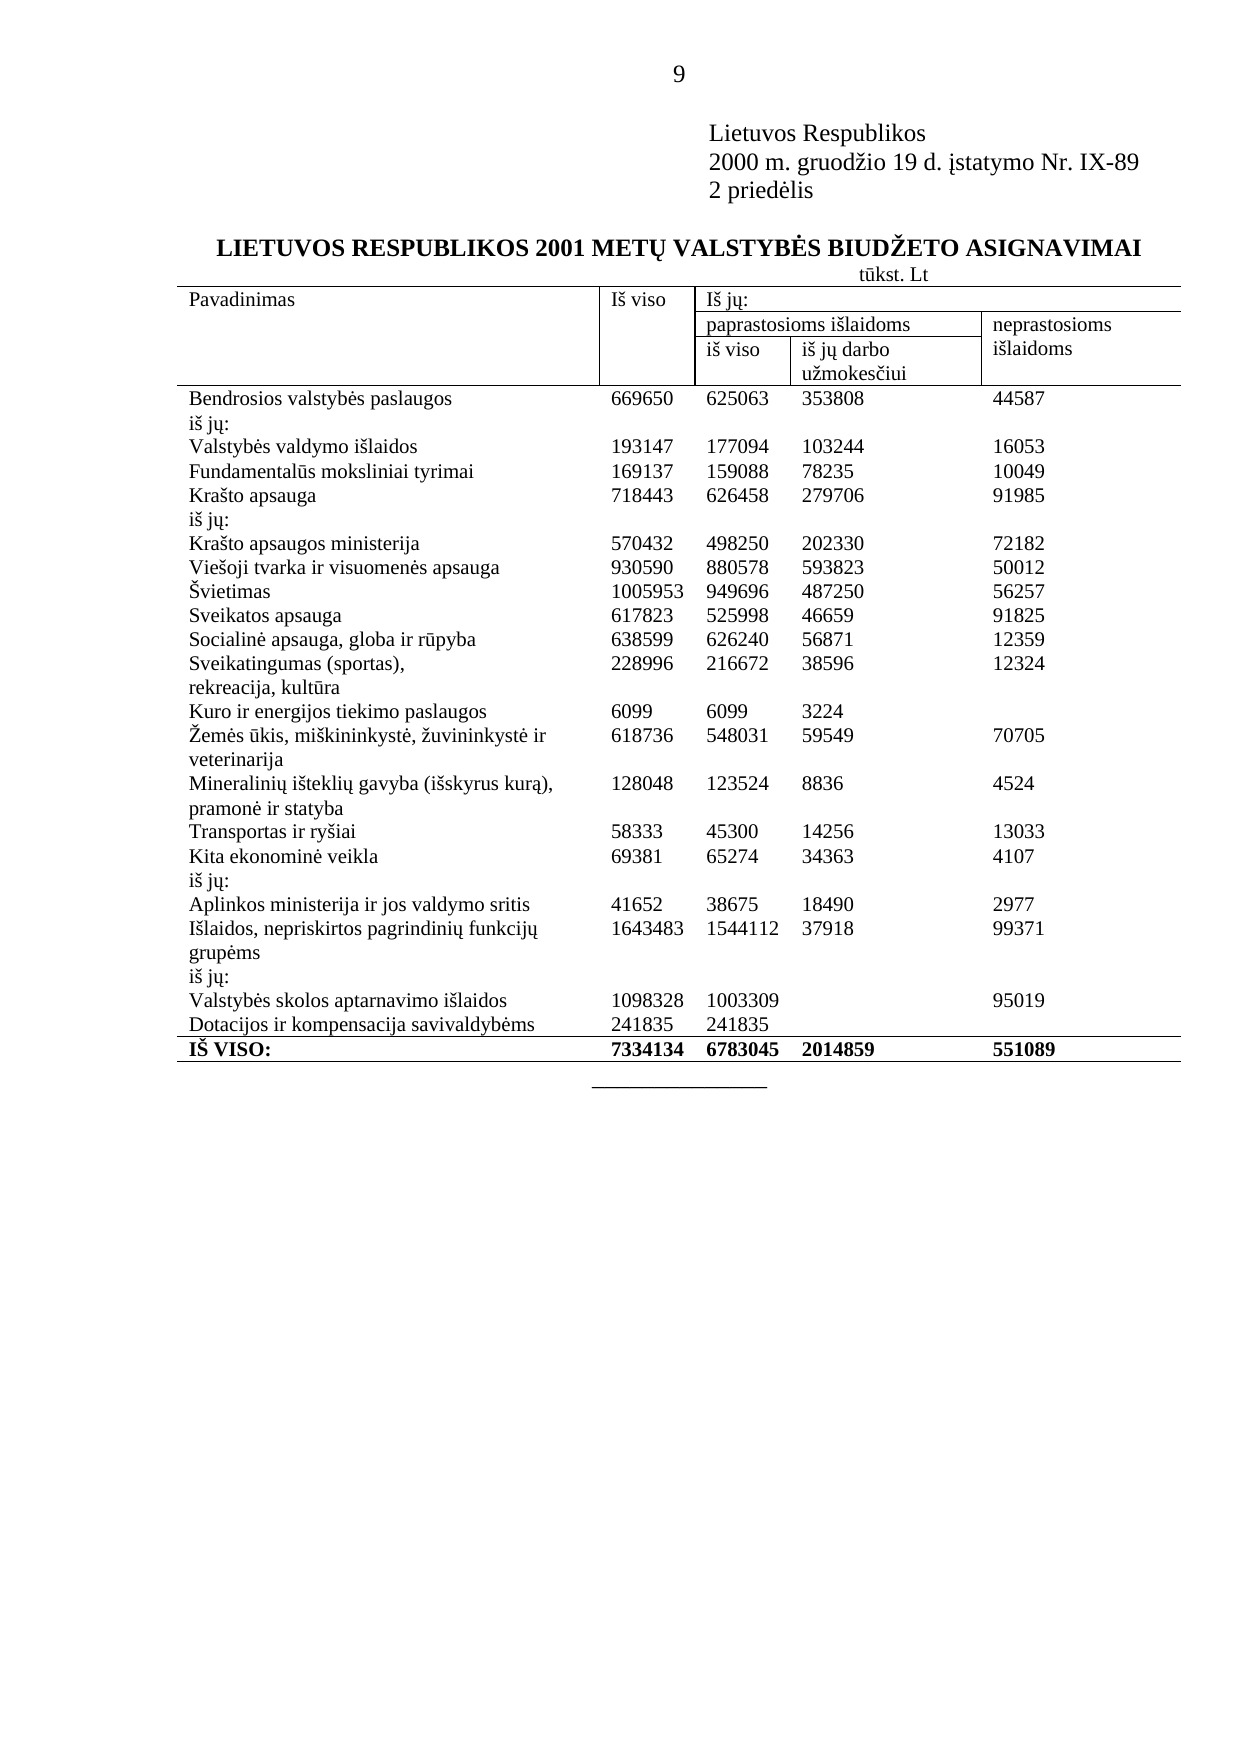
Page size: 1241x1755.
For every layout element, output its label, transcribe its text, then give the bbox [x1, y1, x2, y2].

table_cell 95019 [981, 988, 1181, 1012]
table_cell 38675 [695, 892, 790, 916]
table_cell 65274 [695, 844, 790, 868]
table_cell Krašto apsauga [177, 483, 599, 507]
table_cell [600, 964, 695, 988]
table_cell 99371 [981, 916, 1181, 964]
table_cell [790, 410, 981, 434]
table_cell 37918 [790, 916, 981, 964]
table_cell 169137 [600, 459, 695, 483]
table_cell 625063 [695, 386, 790, 410]
table_cell 638599 [600, 627, 695, 651]
text 2 priedėlis [177, 176, 1181, 204]
table_cell [790, 1012, 981, 1036]
table_cell 41652 [600, 892, 695, 916]
table_cell 58333 [600, 820, 695, 843]
table_cell [981, 868, 1181, 892]
table_cell Socialinė apsauga, globa ir rūpyba [177, 627, 599, 651]
table_cell 7334134 [600, 1037, 695, 1061]
table_cell 669650 [600, 386, 695, 410]
table_cell 353808 [790, 386, 981, 410]
table_cell 949696 [695, 579, 790, 603]
table_cell 70705 [981, 723, 1181, 771]
table_cell Kita ekonominė veikla [177, 844, 599, 868]
table_cell 4107 [981, 844, 1181, 868]
table_cell Krašto apsaugos ministerija [177, 531, 599, 555]
table_cell Kuro ir energijos tiekimo paslaugos [177, 699, 599, 723]
table_cell neprastosioms išlaidoms [982, 312, 1181, 385]
table_cell [600, 868, 695, 892]
table_cell [981, 507, 1181, 531]
table_cell 241835 [695, 1012, 790, 1036]
table_cell iš jų: [177, 507, 599, 531]
table_cell 1643483 [600, 916, 695, 964]
table_cell 56257 [981, 579, 1181, 603]
text ______________ [177, 1062, 1181, 1091]
table_cell 72182 [981, 531, 1181, 555]
table_cell [600, 507, 695, 531]
table_cell 593823 [790, 555, 981, 579]
table_cell 34363 [790, 844, 981, 868]
text Lietuvos Respublikos [177, 118, 1181, 147]
table_cell [981, 410, 1181, 434]
table_cell [600, 675, 695, 699]
table_cell 50012 [981, 555, 1181, 579]
table_cell 193147 [600, 435, 695, 458]
table_cell [695, 675, 790, 699]
table_cell 18490 [790, 892, 981, 916]
table_cell 78235 [790, 459, 981, 483]
table_cell 570432 [600, 531, 695, 555]
table_cell 487250 [790, 579, 981, 603]
table_cell [600, 410, 695, 434]
table_cell 525998 [695, 603, 790, 627]
table_cell 128048 [600, 771, 695, 819]
table_header Iš jų: [696, 287, 1181, 311]
table_cell 1544112 [695, 916, 790, 964]
table_cell 6099 [600, 699, 695, 723]
table_cell 718443 [600, 483, 695, 507]
table_cell [981, 675, 1181, 699]
table_cell 880578 [695, 555, 790, 579]
table_cell 46659 [790, 603, 981, 627]
table_cell Valstybės skolos aptarnavimo išlaidos [177, 988, 599, 1012]
table_cell 91825 [981, 603, 1181, 627]
table_cell Fundamentalūs moksliniai tyrimai [177, 459, 599, 483]
table_cell 228996 [600, 651, 695, 675]
table_cell 8836 [790, 771, 981, 819]
table_cell rekreacija, kultūra [177, 675, 599, 699]
table_cell 3224 [790, 699, 981, 723]
table_cell iš jų: [177, 410, 599, 434]
table_cell 59549 [790, 723, 981, 771]
table_cell 10049 [981, 459, 1181, 483]
table_cell 56871 [790, 627, 981, 651]
table_header Iš viso [600, 287, 694, 385]
table_cell 279706 [790, 483, 981, 507]
table_cell [790, 868, 981, 892]
table_cell 626458 [695, 483, 790, 507]
table_cell [981, 1012, 1181, 1036]
table_cell Išlaidos, nepriskirtos pagrindinių funkcijų grupėms [177, 916, 599, 964]
table_cell Dotacijos ir kompensacija savivaldybėms [177, 1012, 599, 1036]
table_cell [695, 507, 790, 531]
table_cell [695, 868, 790, 892]
table_header Pavadinimas [177, 287, 599, 385]
table_cell Transportas ir ryšiai [177, 820, 599, 843]
table_cell iš viso [696, 337, 790, 385]
table_cell 551089 [981, 1037, 1181, 1061]
table_cell 1005953 [600, 579, 695, 603]
text tūkst. Lt [177, 262, 1181, 286]
table_cell [790, 507, 981, 531]
table_cell 216672 [695, 651, 790, 675]
table_cell 14256 [790, 820, 981, 843]
table_cell 498250 [695, 531, 790, 555]
table_cell [981, 699, 1181, 723]
text 2000 m. gruodžio 19 d. įstatymo Nr. IX-89 [177, 147, 1181, 176]
table_cell [790, 675, 981, 699]
table_cell 548031 [695, 723, 790, 771]
table_cell 91985 [981, 483, 1181, 507]
table_cell iš jų: [177, 964, 599, 988]
table_cell 1003309 [695, 988, 790, 1012]
table_cell 6783045 [695, 1037, 790, 1061]
table_cell Viešoji tvarka ir visuomenės apsauga [177, 555, 599, 579]
table_cell 930590 [600, 555, 695, 579]
table_cell Bendrosios valstybės paslaugos [177, 386, 599, 410]
table_cell 2014859 [790, 1037, 981, 1061]
table_cell Sveikatos apsauga [177, 603, 599, 627]
table_cell 123524 [695, 771, 790, 819]
table_cell 618736 [600, 723, 695, 771]
text LIETUVOS RESPUBLIKOS 2001 METŲ VALSTYBĖS BIUDŽETO ASIGNAVIMAI [177, 233, 1181, 262]
table_cell 159088 [695, 459, 790, 483]
table_cell Aplinkos ministerija ir jos valdymo sritis [177, 892, 599, 916]
table_cell 177094 [695, 435, 790, 458]
table_cell [981, 964, 1181, 988]
table_cell 103244 [790, 435, 981, 458]
table_cell 38596 [790, 651, 981, 675]
table_cell 617823 [600, 603, 695, 627]
table_cell Valstybės valdymo išlaidos [177, 435, 599, 458]
table_cell 12359 [981, 627, 1181, 651]
table_cell IŠ VISO: [177, 1037, 599, 1061]
table_cell 13033 [981, 820, 1181, 843]
table_cell iš jų darbo užmokesčiui [791, 337, 981, 385]
table_cell 1098328 [600, 988, 695, 1012]
table_cell [790, 964, 981, 988]
table_cell Sveikatingumas (sportas), [177, 651, 599, 675]
table_cell 69381 [600, 844, 695, 868]
table_cell 241835 [600, 1012, 695, 1036]
table_cell 2977 [981, 892, 1181, 916]
table_cell Mineralinių išteklių gavyba (išskyrus kurą), pramonė ir statyba [177, 771, 599, 819]
table_cell 12324 [981, 651, 1181, 675]
table_cell [695, 964, 790, 988]
table_cell paprastosioms išlaidoms [696, 312, 981, 336]
table_cell 16053 [981, 435, 1181, 458]
table_cell 202330 [790, 531, 981, 555]
table_cell 626240 [695, 627, 790, 651]
table_cell [695, 410, 790, 434]
table_cell [790, 988, 981, 1012]
table_cell 44587 [981, 386, 1181, 410]
table_cell 45300 [695, 820, 790, 843]
table_cell Žemės ūkis, miškininkystė, žuvininkystė ir veterinarija [177, 723, 599, 771]
table_cell 4524 [981, 771, 1181, 819]
table_cell iš jų: [177, 868, 599, 892]
table_cell Švietimas [177, 579, 599, 603]
table_cell 6099 [695, 699, 790, 723]
